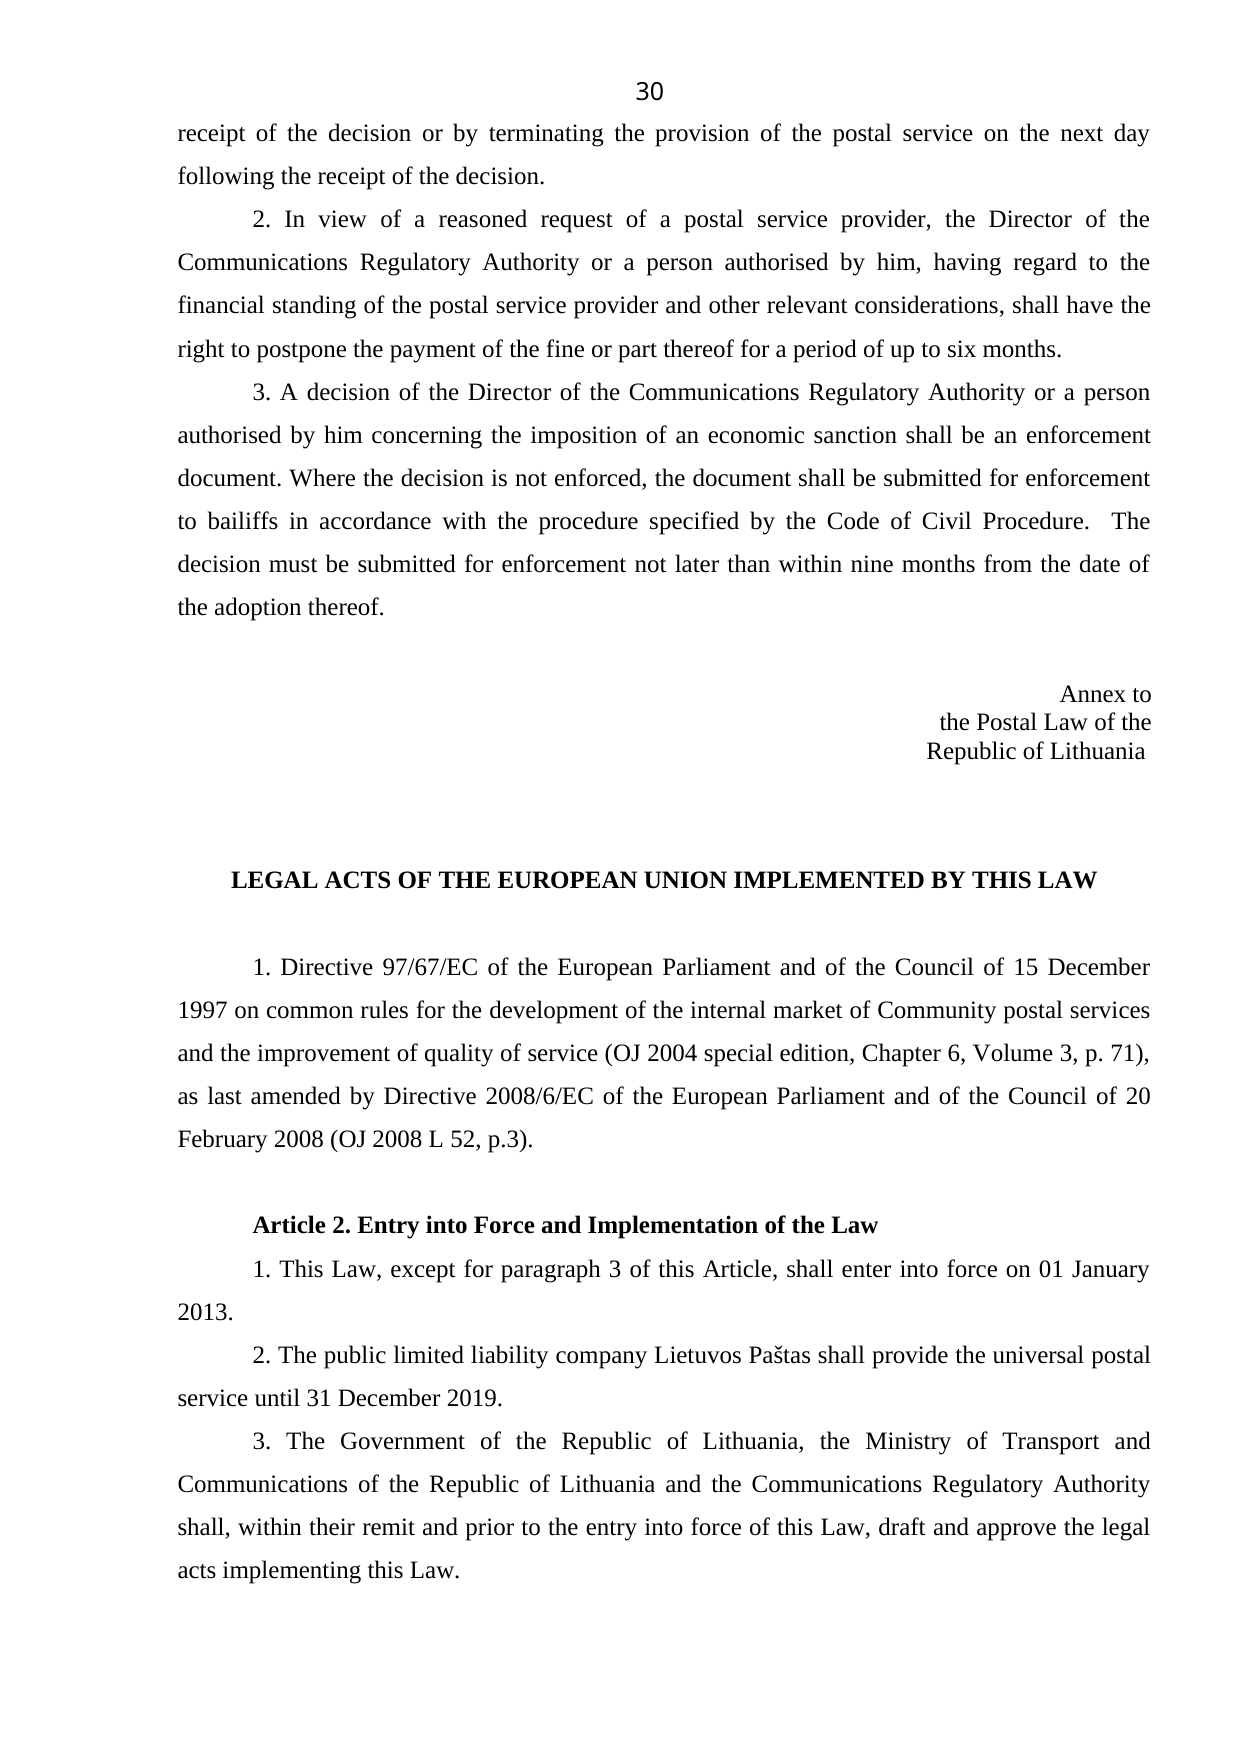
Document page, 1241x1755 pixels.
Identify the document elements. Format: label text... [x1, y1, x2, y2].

text 3. The Government of the Republic of Lithuania, the Ministry of Transport and Communications of the Republic of Lithuania and the Communications Regulatory Authority shall, within their remit and prior to the entry into force of this Law, draft and approve the legal acts implementing this Law. [177, 1426, 1152, 1584]
text receipt of the decision or by terminating the provision of the postal service on the next day following the receipt of the decision. [177, 118, 1152, 190]
text LEGAL ACTS OF THE EUROPEAN UNION IMPLEMENTED BY THIS LAW [177, 866, 1152, 894]
text Annex to [177, 679, 1152, 707]
text 1. This Law, except for paragraph 3 of this Article, shall enter into force on 01 January 2013. [177, 1254, 1152, 1326]
text the Postal Law of the Republic of Lithuania [777, 707, 1152, 765]
text 2. The public limited liability company Lietuvos Paštas shall provide the universal postal service until 31 December 2019. [177, 1340, 1152, 1412]
text Article 2. Entry into Force and Implementation of the Law [177, 1211, 1152, 1239]
text 2. In view of a reasoned request of a postal service provider, the Director of the Communications Regulatory Authority or a person authorised by him, having regard to the financial standing of the postal service provider and other relevant considerations, shall have the right to postpone the payment of the fine or part thereof for a period of up to six months. [177, 204, 1152, 362]
text 1. Directive 97/67/EC of the European Parliament and of the Council of 15 December 1997 on common rules for the development of the internal market of Community postal services and the improvement of quality of service (OJ 2004 special edition, Chapter 6, Volume 3, p. 71), as last amended by Directive 2008/6/EC of the European Parliament and of the Council of 20 February 2008 (OJ 2008 L 52, p.3). [177, 952, 1152, 1153]
text 3. A decision of the Director of the Communications Regulatory Authority or a person authorised by him concerning the imposition of an economic sanction shall be an enforcement document. Where the decision is not enforced, the document shall be submitted for enforcement to bailiffs in accordance with the procedure specified by the Code of Civil Procedure. The decision must be submitted for enforcement not later than within nine months from the date of the adoption thereof. [177, 377, 1152, 621]
